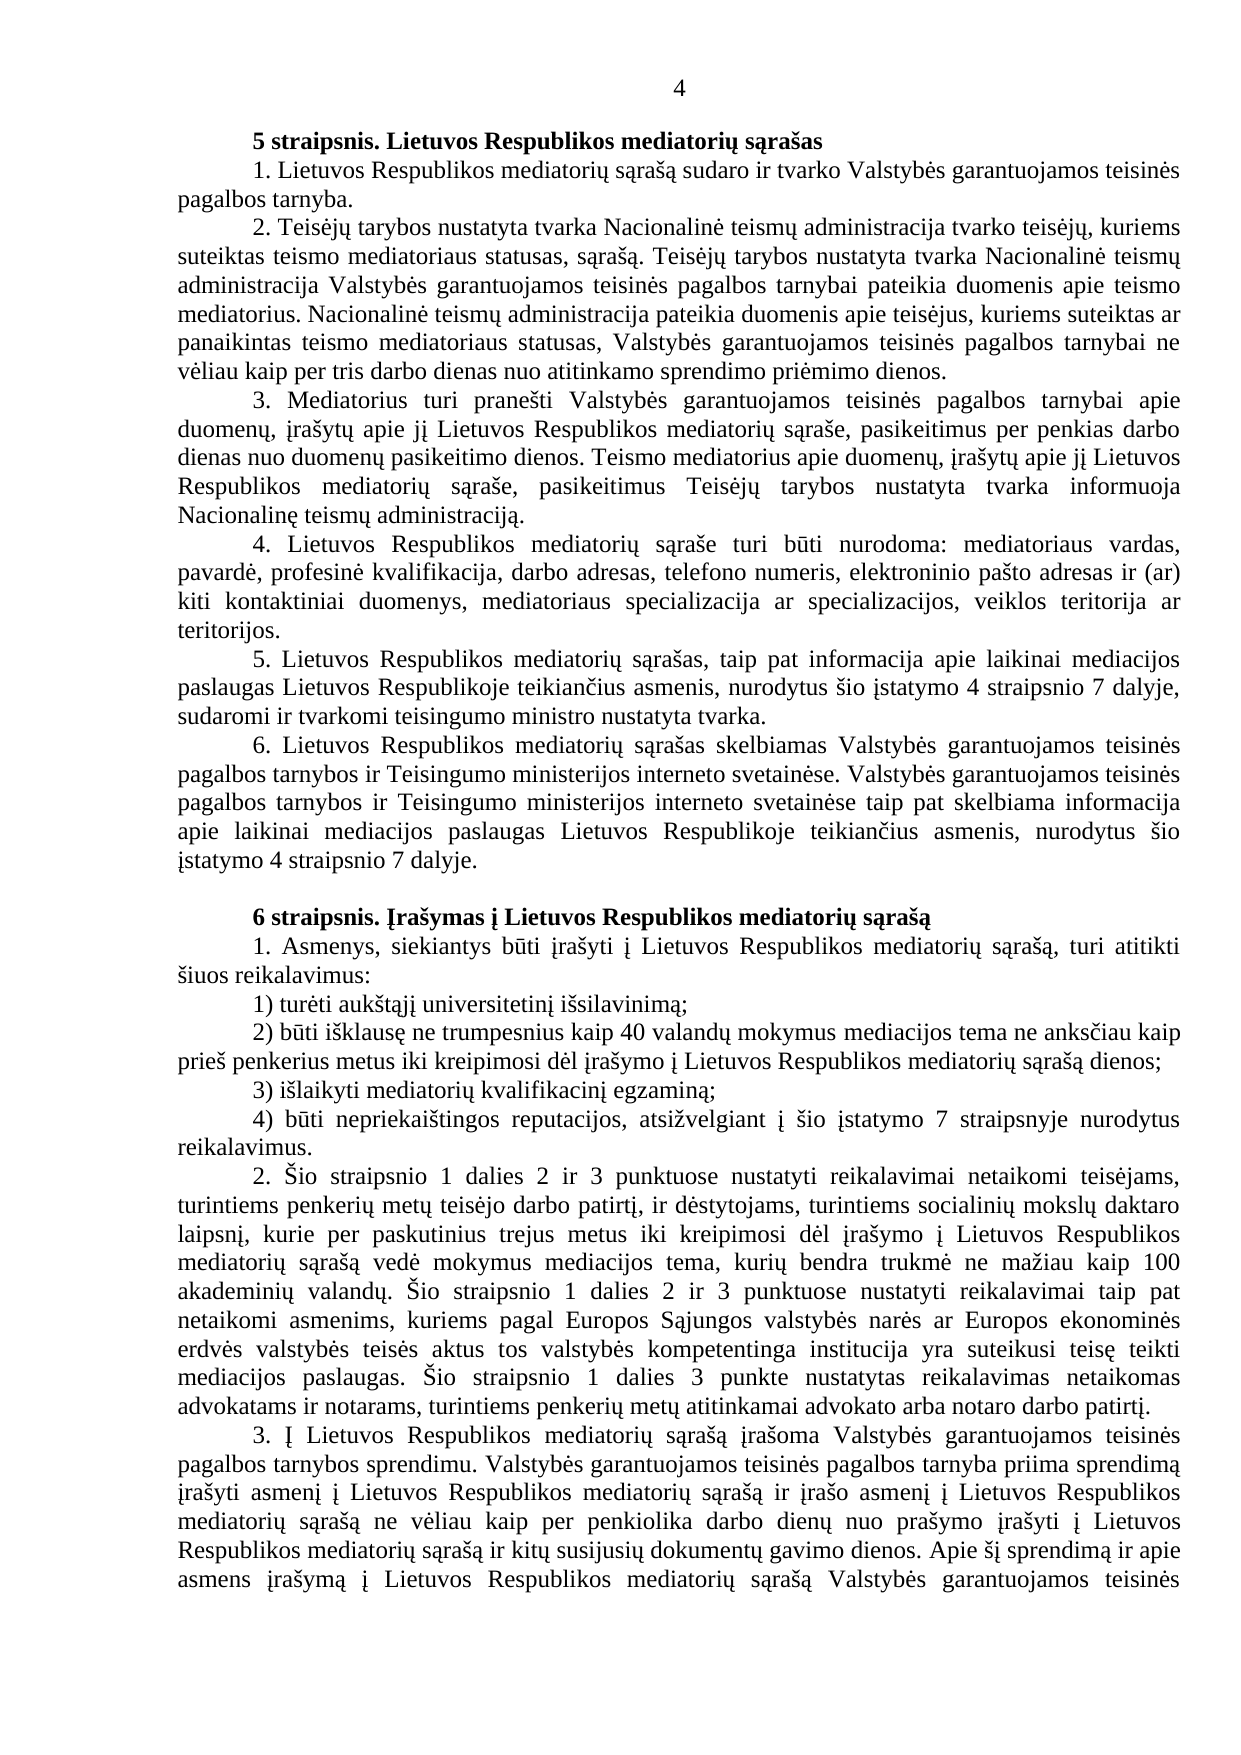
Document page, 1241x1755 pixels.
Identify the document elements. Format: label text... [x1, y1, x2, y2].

text 2. Šio straipsnio 1 dalies 2 ir 3 punktuose nustatyti reikalavimai netaikomi teisėjams, turintiems penkerių metų teisėjo darbo patirtį, ir dėstytojams, turintiems socialinių mokslų daktaro laipsnį, kurie per paskutinius trejus metus iki kreipimosi dėl įrašymo į Lietuvos Respublikos mediatorių sąrašą vedė mokymus mediacijos tema, kurių bendra trukmė ne mažiau kaip 100 akademinių valandų. Šio straipsnio 1 dalies 2 ir 3 punktuose nustatyti reikalavimai taip pat netaikomi asmenims, kuriems pagal Europos Sąjungos valstybės narės ar Europos ekonominės erdvės valstybės teisės aktus tos valstybės kompetentinga institucija yra suteikusi teisę teikti mediacijos paslaugas. Šio straipsnio 1 dalies 3 punkte nustatytas reikalavimas netaikomas advokatams ir notarams, turintiems penkerių metų atitinkamai advokato arba notaro darbo patirtį. [177, 1161, 1181, 1420]
text 2. Teisėjų tarybos nustatyta tvarka Nacionalinė teismų administracija tvarko teisėjų, kuriems suteiktas teismo mediatoriaus statusas, sąrašą. Teisėjų tarybos nustatyta tvarka Nacionalinė teismų administracija Valstybės garantuojamos teisinės pagalbos tarnybai pateikia duomenis apie teismo mediatorius. Nacionalinė teismų administracija pateikia duomenis apie teisėjus, kuriems suteiktas ar panaikintas teismo mediatoriaus statusas, Valstybės garantuojamos teisinės pagalbos tarnybai ne vėliau kaip per tris darbo dienas nuo atitinkamo sprendimo priėmimo dienos. [177, 212, 1181, 385]
text 4. Lietuvos Respublikos mediatorių sąraše turi būti nurodoma: mediatoriaus vardas, pavardė, profesinė kvalifikacija, darbo adresas, telefono numeris, elektroninio pašto adresas ir (ar) kiti kontaktiniai duomenys, mediatoriaus specializacija ar specializacijos, veiklos teritorija ar teritorijos. [177, 529, 1181, 644]
text 5. Lietuvos Respublikos mediatorių sąrašas, taip pat informacija apie laikinai mediacijos paslaugas Lietuvos Respublikoje teikiančius asmenis, nurodytus šio įstatymo 4 straipsnio 7 dalyje, sudaromi ir tvarkomi teisingumo ministro nustatyta tvarka. [177, 644, 1181, 730]
text 1. Asmenys, siekiantys būti įrašyti į Lietuvos Respublikos mediatorių sąrašą, turi atitikti šiuos reikalavimus: [177, 931, 1181, 989]
text 3. Mediatorius turi pranešti Valstybės garantuojamos teisinės pagalbos tarnybai apie duomenų, įrašytų apie jį Lietuvos Respublikos mediatorių sąraše, pasikeitimus per penkias darbo dienas nuo duomenų pasikeitimo dienos. Teismo mediatorius apie duomenų, įrašytų apie jį Lietuvos Respublikos mediatorių sąraše, pasikeitimus Teisėjų tarybos nustatyta tvarka informuoja Nacionalinę teismų administraciją. [177, 385, 1181, 529]
text 6. Lietuvos Respublikos mediatorių sąrašas skelbiamas Valstybės garantuojamos teisinės pagalbos tarnybos ir Teisingumo ministerijos interneto svetainėse. Valstybės garantuojamos teisinės pagalbos tarnybos ir Teisingumo ministerijos interneto svetainėse taip pat skelbiama informacija apie laikinai mediacijos paslaugas Lietuvos Respublikoje teikiančius asmenis, nurodytus šio įstatymo 4 straipsnio 7 dalyje. [177, 730, 1181, 874]
text 3) išlaikyti mediatorių kvalifikacinį egzaminą; [177, 1075, 1181, 1104]
text 3. Į Lietuvos Respublikos mediatorių sąrašą įrašoma Valstybės garantuojamos teisinės pagalbos tarnybos sprendimu. Valstybės garantuojamos teisinės pagalbos tarnyba priima sprendimą įrašyti asmenį į Lietuvos Respublikos mediatorių sąrašą ir įrašo asmenį į Lietuvos Respublikos mediatorių sąrašą ne vėliau kaip per penkiolika darbo dienų nuo prašymo įrašyti į Lietuvos Respublikos mediatorių sąrašą ir kitų susijusių dokumentų gavimo dienos. Apie šį sprendimą ir apie asmens įrašymą į Lietuvos Respublikos mediatorių sąrašą Valstybės garantuojamos teisinės [177, 1420, 1181, 1592]
text 1. Lietuvos Respublikos mediatorių sąrašą sudaro ir tvarko Valstybės garantuojamos teisinės pagalbos tarnyba. [177, 155, 1181, 212]
text 6 straipsnis. Įrašymas į Lietuvos Respublikos mediatorių sąrašą [177, 902, 1181, 931]
text 2) būti išklausę ne trumpesnius kaip 40 valandų mokymus mediacijos tema ne anksčiau kaip prieš penkerius metus iki kreipimosi dėl įrašymo į Lietuvos Respublikos mediatorių sąrašą dienos; [177, 1017, 1181, 1075]
text 1) turėti aukštąjį universitetinį išsilavinimą; [177, 989, 1181, 1017]
text 4) būti nepriekaištingos reputacijos, atsižvelgiant į šio įstatymo 7 straipsnyje nurodytus reikalavimus. [177, 1104, 1181, 1161]
text 5 straipsnis. Lietuvos Respublikos mediatorių sąrašas [177, 126, 1181, 155]
